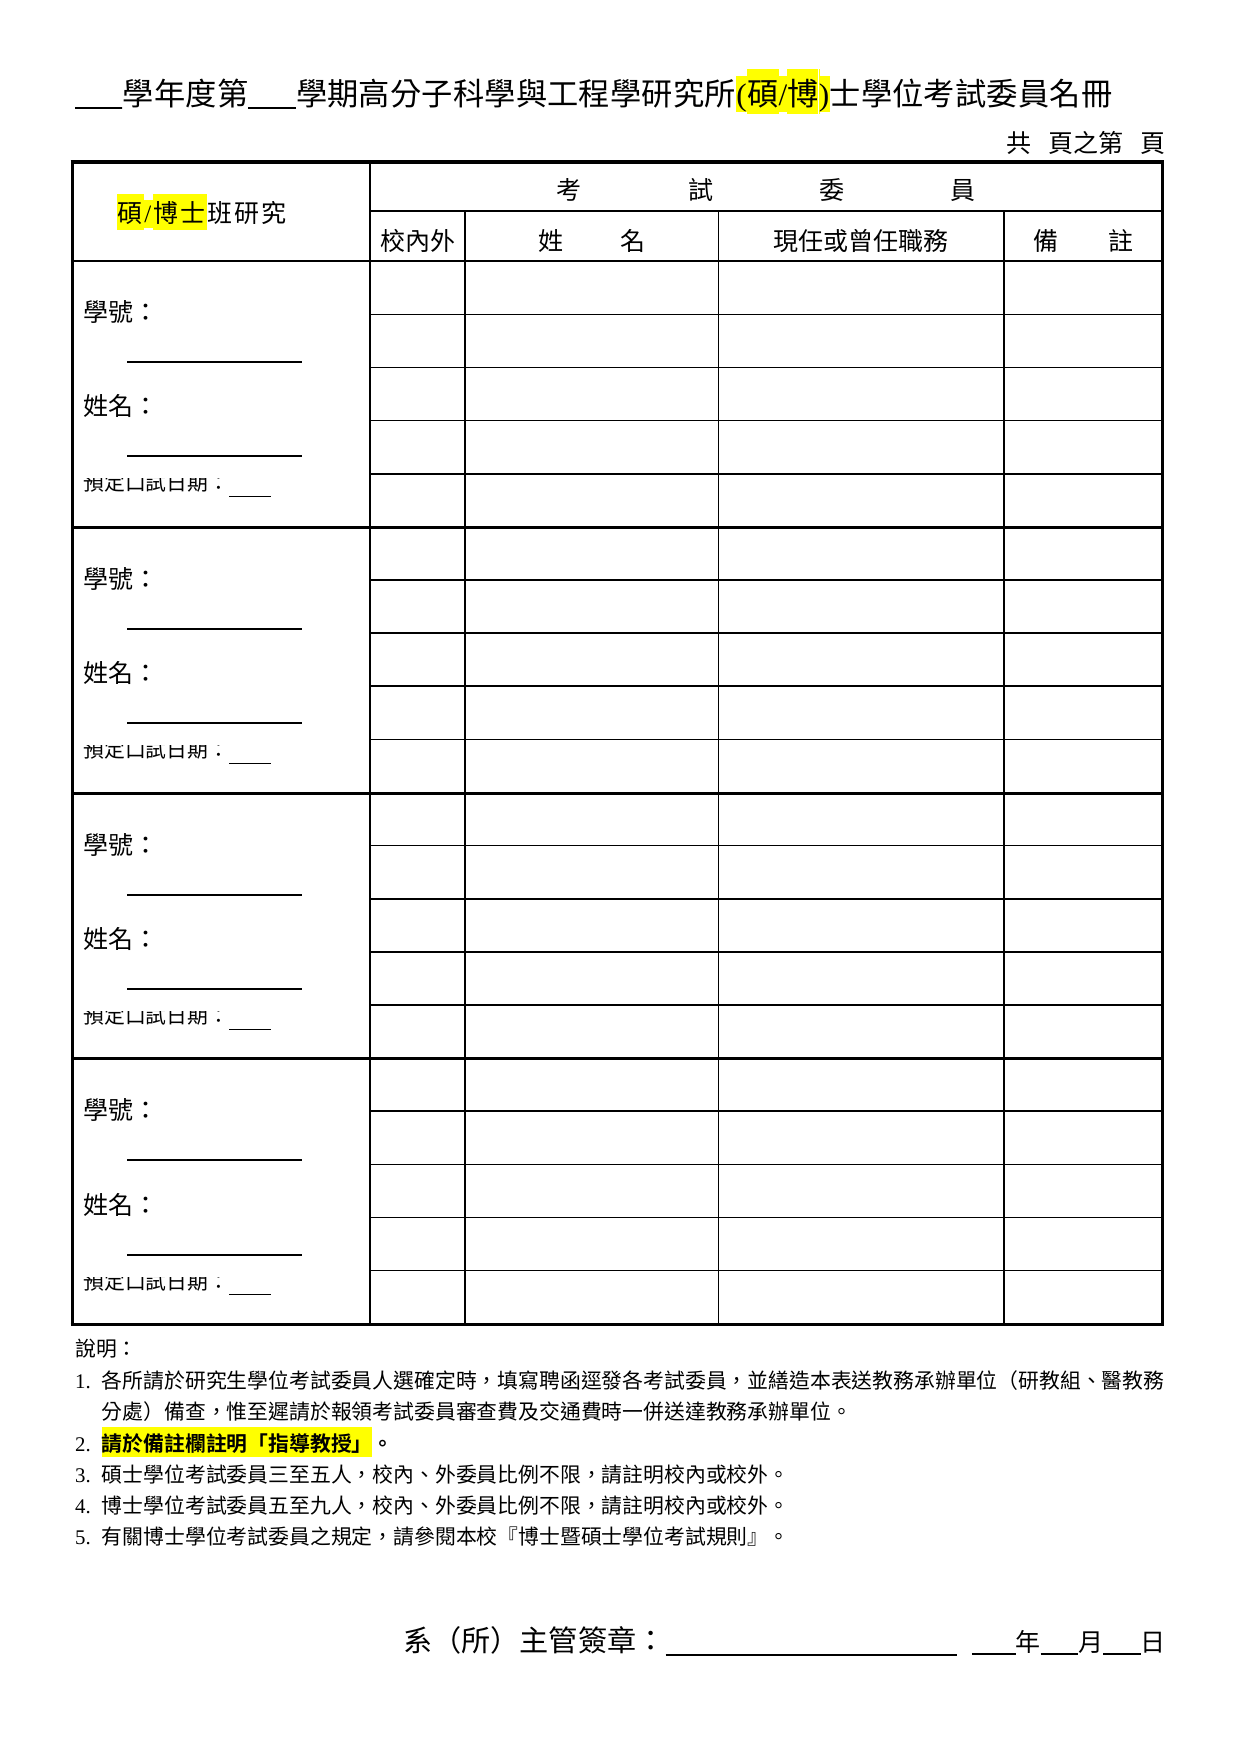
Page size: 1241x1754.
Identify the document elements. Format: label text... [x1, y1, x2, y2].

table_cell [371, 581, 464, 632]
table_cell [466, 1271, 718, 1323]
table_cell [1005, 1060, 1161, 1110]
table_cell [371, 529, 464, 579]
table_cell [719, 368, 1003, 420]
table_cell [1005, 1165, 1161, 1217]
table_cell [74, 314, 369, 367]
table_cell [719, 795, 1003, 845]
table_cell [1005, 1271, 1161, 1323]
table_cell [719, 315, 1003, 367]
table_cell [466, 529, 718, 579]
table_cell [1005, 475, 1161, 526]
table_cell [1005, 1112, 1161, 1163]
table_cell [719, 846, 1003, 898]
table_cell [74, 262, 369, 313]
table_cell [719, 581, 1003, 632]
table_cell [719, 1271, 1003, 1323]
table_cell [74, 951, 369, 1004]
table_cell [371, 740, 464, 792]
table_cell [719, 262, 1003, 313]
table_cell [719, 475, 1003, 526]
table_cell [371, 1165, 464, 1217]
table_cell 姓 名 [466, 212, 718, 260]
table_cell [466, 315, 718, 367]
table_cell [74, 420, 369, 473]
table_cell [1005, 315, 1161, 367]
table_cell [719, 740, 1003, 792]
table_cell [1005, 953, 1161, 1004]
table_cell [74, 1110, 369, 1163]
table_cell [74, 529, 369, 579]
list 各所請於研究生學位考試委員人選確定時，填寫聘函逕發各考試委員，並繕造本表送教務承辦單位（研教組、醫教務分處）備查，惟至遲請於報領考試委員審查費及交通費時一併送達教務承辦單位。 [75, 1363, 1165, 1426]
list 碩士學位考試委員三至五人，校內、外委員比例不限，請註明校內或校外。 [75, 1457, 1165, 1488]
table_cell [74, 473, 369, 526]
table_cell [466, 795, 718, 845]
table_cell [371, 1060, 464, 1110]
table_cell [74, 1004, 369, 1057]
table_cell [371, 1218, 464, 1270]
table_cell [74, 1217, 369, 1270]
table_cell [719, 529, 1003, 579]
table_cell [74, 367, 369, 420]
table_cell [466, 900, 718, 951]
table_cell [74, 1270, 369, 1323]
table_cell [466, 846, 718, 898]
table_header [74, 164, 369, 210]
table_cell [719, 900, 1003, 951]
table_cell [1005, 262, 1161, 313]
table_cell [1005, 581, 1161, 632]
table_cell [466, 475, 718, 526]
table_cell [719, 421, 1003, 473]
text 說明： [75, 1326, 1165, 1363]
table_cell [466, 1165, 718, 1217]
table_cell [466, 1112, 718, 1163]
table_cell [1005, 900, 1161, 951]
table_cell [74, 898, 369, 951]
table_cell [371, 262, 464, 313]
table_cell [1005, 740, 1161, 792]
table_cell [466, 1060, 718, 1110]
table_cell [466, 368, 718, 420]
table_cell [1005, 634, 1161, 685]
table_cell [74, 845, 369, 898]
table_cell [371, 421, 464, 473]
table_cell [1005, 1218, 1161, 1270]
table_cell 校內外 [371, 212, 464, 260]
table_cell [466, 262, 718, 313]
table_cell [466, 953, 718, 1004]
table_cell [1005, 1006, 1161, 1057]
list 有關博士學位考試委員之規定，請參閱本校『博士暨碩士學位考試規則』。 [75, 1520, 1165, 1551]
table_cell [466, 687, 718, 738]
table_cell [466, 740, 718, 792]
table_cell 現任或曾任職務 [719, 212, 1003, 260]
table_cell [719, 1006, 1003, 1057]
table_cell [371, 368, 464, 420]
table_cell [371, 846, 464, 898]
table_cell [466, 634, 718, 685]
table_cell [719, 687, 1003, 738]
list 博士學位考試委員五至九人，校內、外委員比例不限，請註明校內或校外。 [75, 1488, 1165, 1520]
table_cell [74, 579, 369, 632]
list 請於備註欄註明「指導教授」。 [75, 1426, 1165, 1457]
table_cell [1005, 846, 1161, 898]
table_cell 備 註 [1005, 212, 1161, 260]
table_cell [74, 739, 369, 792]
table_cell [74, 685, 369, 738]
table_cell [1005, 529, 1161, 579]
table_cell [74, 795, 369, 845]
table_cell [371, 634, 464, 685]
table_cell [371, 475, 464, 526]
table_cell [371, 953, 464, 1004]
text 學年度第 學期高分子科學與工程學研究所(碩/博)士學位考試委員名冊 [75, 75, 1165, 112]
table_cell [466, 421, 718, 473]
table_cell [74, 632, 369, 685]
table_cell [371, 687, 464, 738]
table_cell [719, 1165, 1003, 1217]
table_cell [371, 795, 464, 845]
table_cell [719, 1060, 1003, 1110]
text 系（所）主管簽章： 年 月 日 [75, 1622, 1165, 1659]
table_cell [371, 1271, 464, 1323]
table_cell [719, 1112, 1003, 1163]
table_cell [466, 581, 718, 632]
table_cell [1005, 795, 1161, 845]
table_cell [466, 1218, 718, 1270]
text 共 頁之第 頁 [75, 123, 1165, 160]
table_cell [74, 1060, 369, 1110]
table_header 考 試 委 員 [371, 164, 1161, 210]
table_cell [74, 210, 369, 260]
table_cell [1005, 421, 1161, 473]
table_cell [371, 1112, 464, 1163]
table_cell [371, 1006, 464, 1057]
table_cell [719, 634, 1003, 685]
table_cell [371, 315, 464, 367]
table_cell [74, 1164, 369, 1217]
table_cell [719, 953, 1003, 1004]
table_cell [1005, 368, 1161, 420]
table_cell [719, 1218, 1003, 1270]
table_header [122, 204, 133, 210]
table_cell [1005, 687, 1161, 738]
table_cell [466, 1006, 718, 1057]
table_cell [371, 900, 464, 951]
